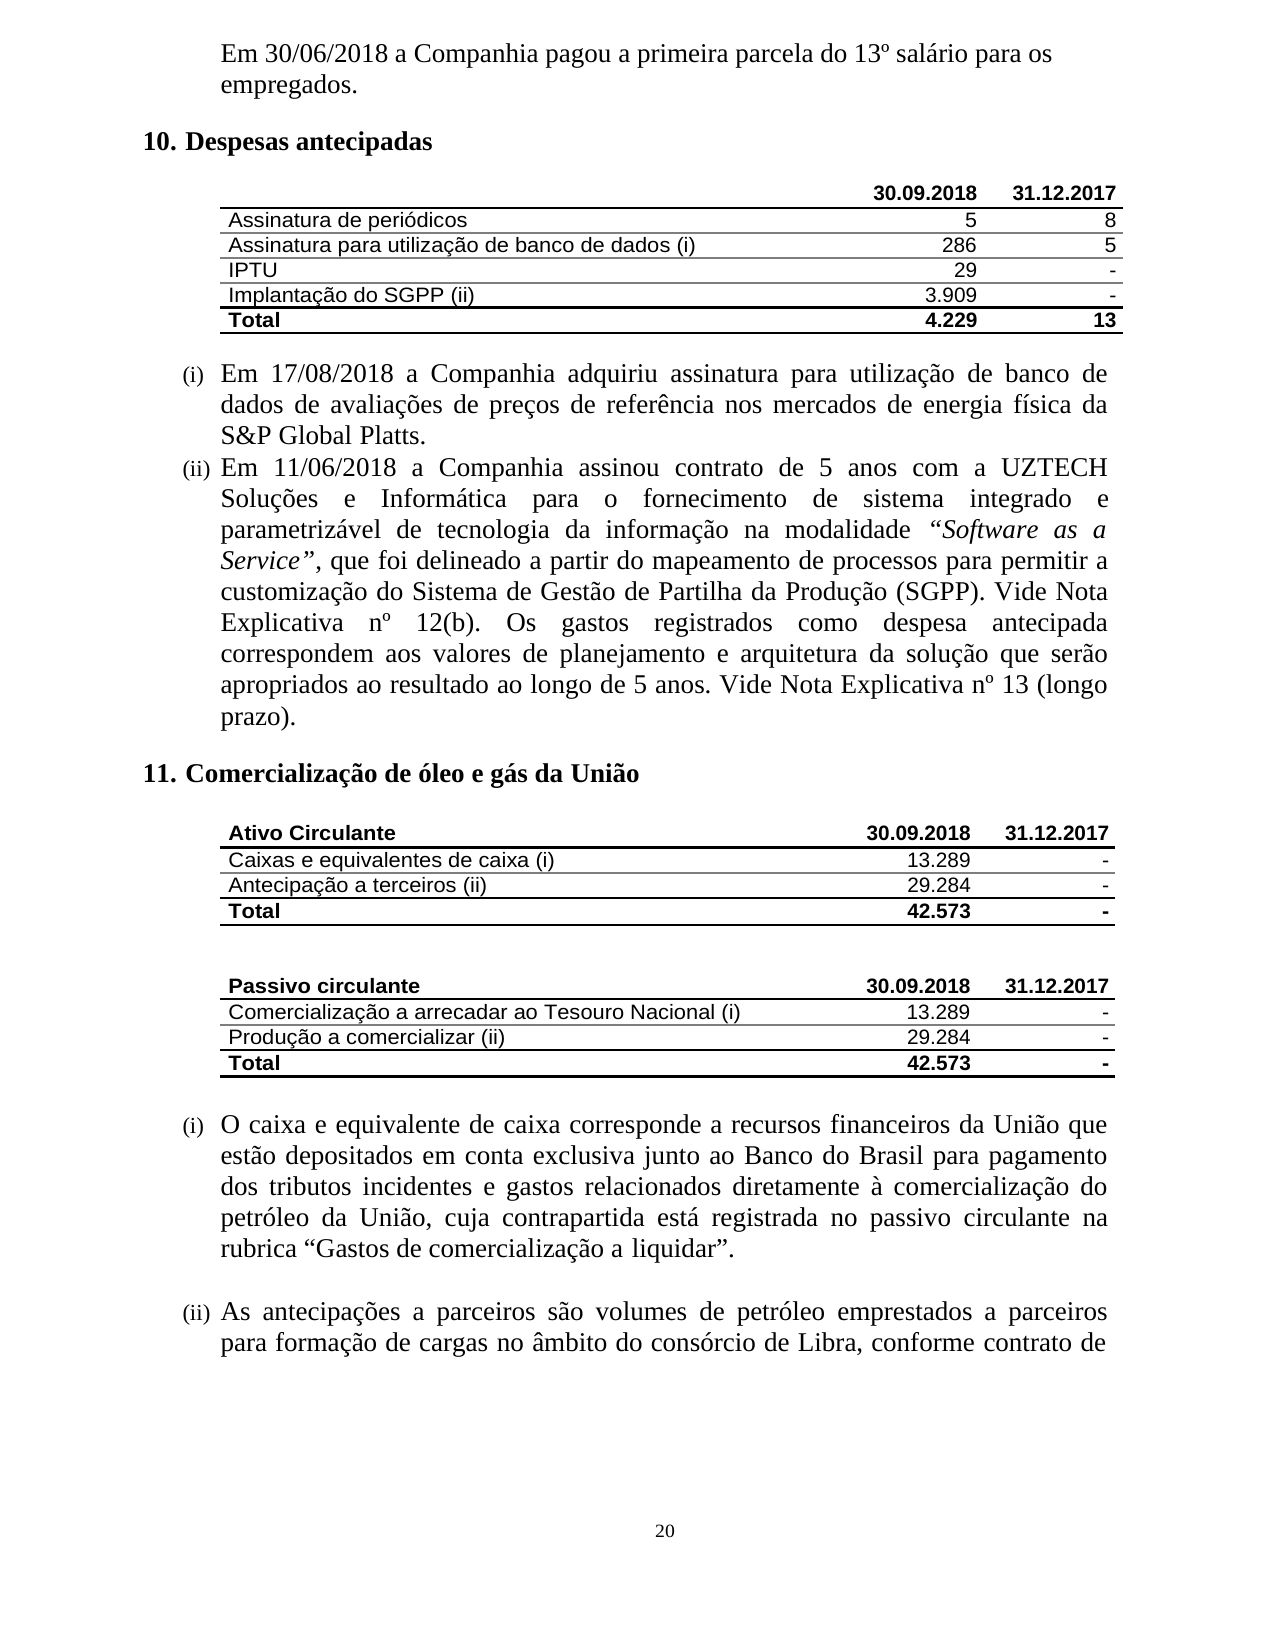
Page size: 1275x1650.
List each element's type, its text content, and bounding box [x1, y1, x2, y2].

table_cell - [986, 849, 1115, 872]
table_cell - [986, 1051, 1115, 1075]
table_header 31.12.2017 [986, 822, 1115, 846]
table_cell - [986, 1026, 1115, 1049]
table_cell 42.573 [798, 1051, 986, 1075]
table_cell Passivo circulante [220, 926, 798, 998]
table_cell Comercialização a arrecadar ao Tesouro Nacional (i) [220, 1000, 798, 1024]
table_cell Produção a comercializar (ii) [220, 1026, 798, 1049]
table_cell 42.573 [798, 899, 986, 923]
table_header [1115, 822, 1123, 846]
table_cell [1115, 846, 1123, 872]
table_cell Caixas e equivalentes de caixa (i) [220, 849, 798, 872]
list Despesas antecipadas [143, 125, 1198, 157]
table_cell Total [220, 309, 779, 332]
table_cell 13.289 [798, 1000, 986, 1024]
table_cell Total [220, 899, 798, 923]
table_cell [1115, 998, 1123, 1024]
table_cell [1115, 872, 1123, 897]
table_cell 8 [993, 209, 1123, 232]
table_cell IPTU [220, 259, 779, 282]
table_cell 3.909 [779, 284, 992, 306]
table_cell - [993, 284, 1123, 306]
table_header Ativo Circulante [220, 822, 798, 846]
list Em 17/08/2018 a Companhia adquiriu assinatura para utilização de banco de dados de avaliações de preços de referência nos mercados de energia física da S&P Global Platts. [182, 357, 1109, 451]
list Em 11/06/2018 a Companhia assinou contrato de 5 anos com a UZTECH Soluções e Informática para o fornecimento de sistema integrado e parametrizável de tecnologia da informação na modalidade “Software as a Service”, que foi delineado a partir do mapeamento de processos para permitir a customização do Sistema de Gestão de Partilha da Produção (SGPP). Vide Nota Explicativa nº 12(b). Os gastos registrados como despesa antecipada correspondem aos valores de planejamento e arquitetura da solução que serão apropriados ao resultado ao longo de 5 anos. Vide Nota Explicativa nº 13 (longo prazo). [182, 451, 1109, 731]
table_cell 13.289 [798, 849, 986, 872]
table_cell [1115, 1049, 1123, 1075]
table_header 30.09.2018 [798, 822, 986, 846]
table_cell 29.284 [798, 874, 986, 897]
list Comercialização de óleo e gás da União [143, 757, 1198, 788]
table_cell - [993, 259, 1123, 282]
table_cell 29.284 [798, 1026, 986, 1049]
table_header [220, 182, 779, 207]
table_cell [1115, 1024, 1123, 1049]
table_cell 4.229 [779, 309, 992, 332]
table_cell 13 [993, 309, 1123, 332]
table_cell Assinatura para utilização de banco de dados (i) [220, 234, 779, 257]
table_cell 286 [779, 234, 992, 257]
table_cell Total [220, 1051, 798, 1075]
table_cell 30.09.2018 [798, 926, 986, 998]
list As antecipações a parceiros são volumes de petróleo emprestados a parceiros para formação de cargas no âmbito do consórcio de Libra, conforme contrato de [182, 1295, 1109, 1358]
text Em 30/06/2018 a Companhia pagou a primeira parcela do 13º salário para os empregados. [220, 37, 1125, 100]
table_cell 5 [993, 234, 1123, 257]
list O caixa e equivalente de caixa corresponde a recursos financeiros da União que estão depositados em conta exclusiva junto ao Banco do Brasil para pagamento dos tributos incidentes e gastos relacionados diretamente à comercialização do petróleo da União, cuja contrapartida está registrada no passivo circulante na rubrica “Gastos de comercialização a liquidar”. [182, 1108, 1109, 1263]
table_cell Implantação do SGPP (ii) [220, 284, 779, 306]
table_cell [1115, 897, 1123, 923]
table_cell - [986, 874, 1115, 897]
table_header 31.12.2017 [993, 182, 1123, 207]
table_cell - [986, 899, 1115, 923]
table_cell 31.12.2017 [986, 926, 1115, 998]
table_cell [1115, 924, 1123, 998]
table_cell - [986, 1000, 1115, 1024]
table_cell Antecipação a terceiros (ii) [220, 874, 798, 897]
table_header 30.09.2018 [779, 182, 992, 207]
table_cell 29 [779, 259, 992, 282]
table_cell Assinatura de periódicos [220, 209, 779, 232]
table_cell 5 [779, 209, 992, 232]
